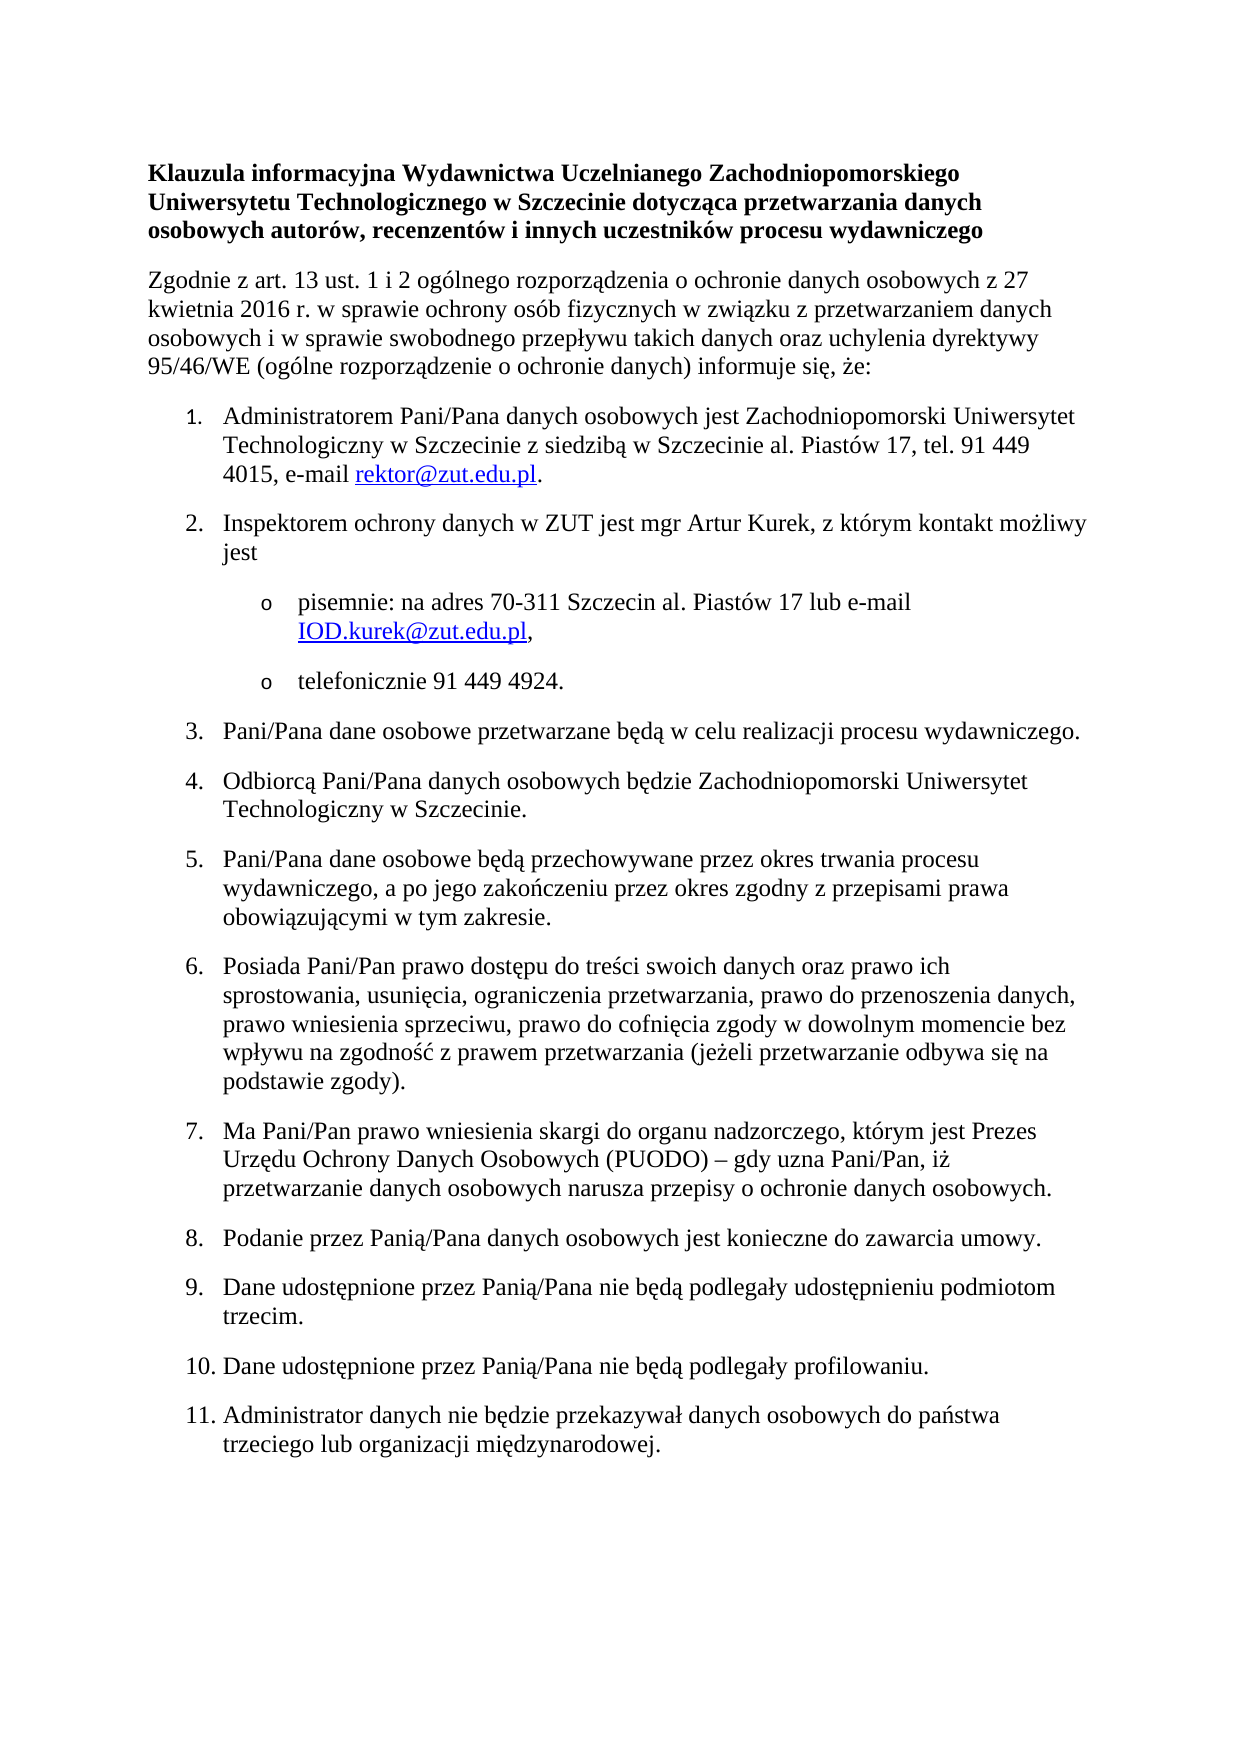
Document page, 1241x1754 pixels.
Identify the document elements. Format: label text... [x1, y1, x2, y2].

list Administratorem Pani/Pana danych osobowych jest Zachodniopomorski Uniwersytet Technologiczny w Szczecinie z siedzibą w Szczecinie al. Piastów 17, tel. 91 449 4015, e-mail rektor@zut.edu.pl. [185, 401, 1093, 487]
list Administrator danych nie będzie przekazywał danych osobowych do państwa trzeciego lub organizacji międzynarodowej. [185, 1400, 1093, 1458]
text Zgodnie z art. 13 ust. 1 i 2 ogólnego rozporządzenia o ochronie danych osobowych z 27 kwietnia 2016 r. w sprawie ochrony osób fizycznych w związku z przetwarzaniem danych osobowych i w sprawie swobodnego przepływu takich danych oraz uchylenia dyrektywy 95/46/WE (ogólne rozporządzenie o ochronie danych) informuje się, że: [148, 265, 1093, 380]
list Ma Pani/Pan prawo wniesienia skargi do organu nadzorczego, którym jest Prezes Urzędu Ochrony Danych Osobowych (PUODO) – gdy uzna Pani/Pan, iż przetwarzanie danych osobowych narusza przepisy o ochronie danych osobowych. [185, 1116, 1093, 1202]
list Dane udostępnione przez Panią/Pana nie będą podlegały udostępnieniu podmiotom trzecim. [185, 1272, 1093, 1330]
text Klauzula informacyjna Wydawnictwa Uczelnianego Zachodniopomorskiego Uniwersytetu Technologicznego w Szczecinie dotycząca przetwarzania danych osobowych autorów, recenzentów i innych uczestników procesu wydawniczego [148, 158, 1093, 244]
list pisemnie: na adres 70-311 Szczecin al. Piastów 17 lub e-mail IOD.kurek@zut.edu.pl, [260, 587, 1093, 645]
list Podanie przez Panią/Pana danych osobowych jest konieczne do zawarcia umowy. [185, 1223, 1093, 1252]
list Pani/Pana dane osobowe będą przechowywane przez okres trwania procesu wydawniczego, a po jego zakończeniu przez okres zgodny z przepisami prawa obowiązującymi w tym zakresie. [185, 844, 1093, 930]
list Odbiorcą Pani/Pana danych osobowych będzie Zachodniopomorski Uniwersytet Technologiczny w Szczecinie. [185, 766, 1093, 823]
list telefonicznie 91 449 4924. [260, 666, 1093, 695]
list Posiada Pani/Pan prawo dostępu do treści swoich danych oraz prawo ich sprostowania, usunięcia, ograniczenia przetwarzania, prawo do przenoszenia danych, prawo wniesienia sprzeciwu, prawo do cofnięcia zgody w dowolnym momencie bez wpływu na zgodność z prawem przetwarzania (jeżeli przetwarzanie odbywa się na podstawie zgody). [185, 951, 1093, 1095]
list Dane udostępnione przez Panią/Pana nie będą podlegały profilowaniu. [185, 1351, 1093, 1379]
list Pani/Pana dane osobowe przetwarzane będą w celu realizacji procesu wydawniczego. [185, 716, 1093, 745]
list Inspektorem ochrony danych w ZUT jest mgr Artur Kurek, z którym kontakt możliwy jest [185, 508, 1093, 566]
